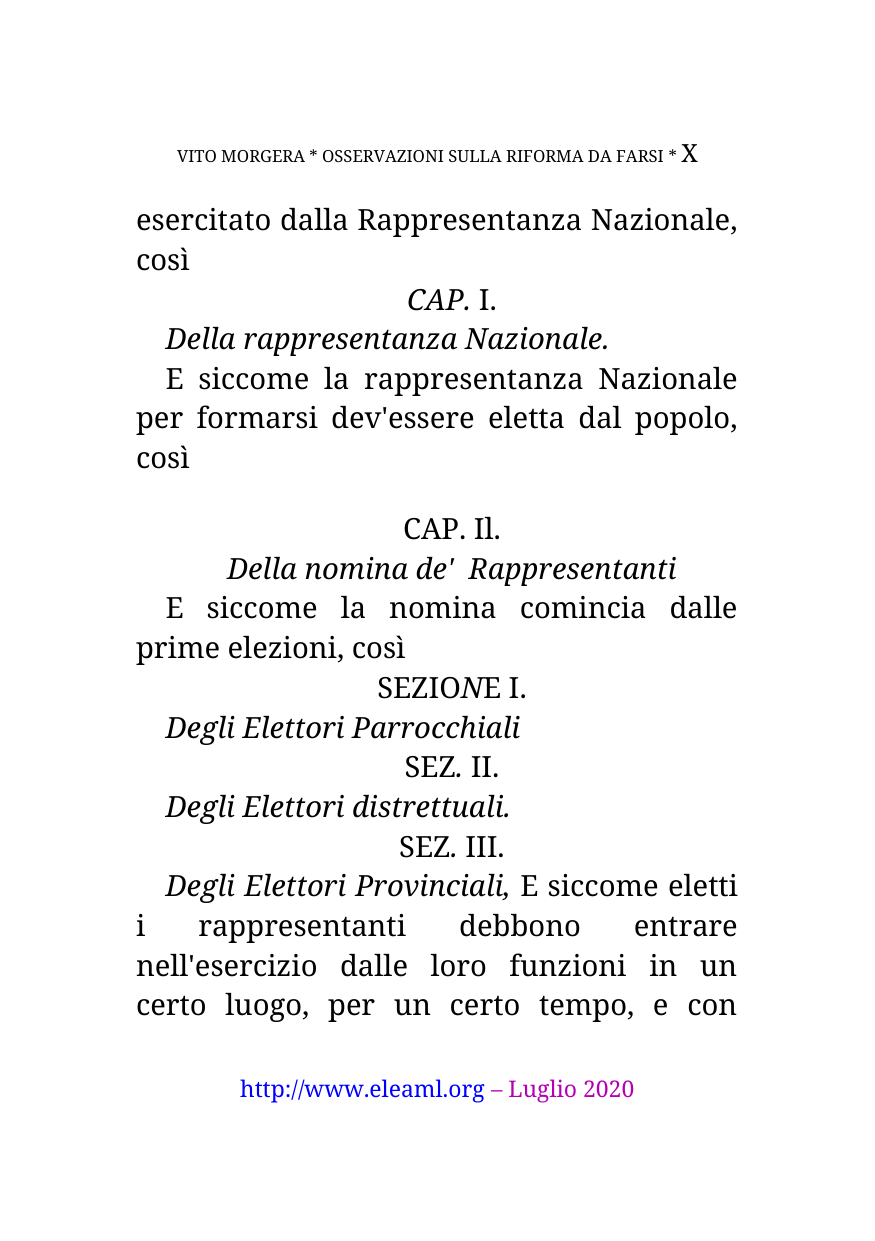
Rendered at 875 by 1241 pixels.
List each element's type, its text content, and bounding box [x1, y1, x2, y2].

text esercitato dalla Rappresentanza Nazionale, così [136, 199, 738, 279]
text Degli Elettori Parrocchiali [136, 707, 738, 747]
text CAP. I. [136, 279, 738, 318]
text E siccome la rappresentanza Nazionale per formarsi dev'essere eletta dal popolo, così [136, 358, 738, 477]
text SEZ. III. [136, 826, 738, 866]
text Della nomina de' Rappresentanti [136, 548, 738, 588]
text Degli Elettori Provinciali, E siccome eletti i rappresentanti debbono entrare nell'esercizio dalle loro funzioni in un certo luogo, per un certo tempo, e con [136, 866, 738, 1024]
text Degli Elettori distrettuali. [136, 786, 738, 826]
text Della rappresentanza Nazionale. [136, 318, 738, 358]
text CAP. Il. [136, 508, 738, 548]
text SEZIONE I. [136, 667, 738, 707]
text E siccome la nomina comincia dalle prime elezioni, così [136, 588, 738, 667]
text SEZ. II. [136, 747, 738, 786]
